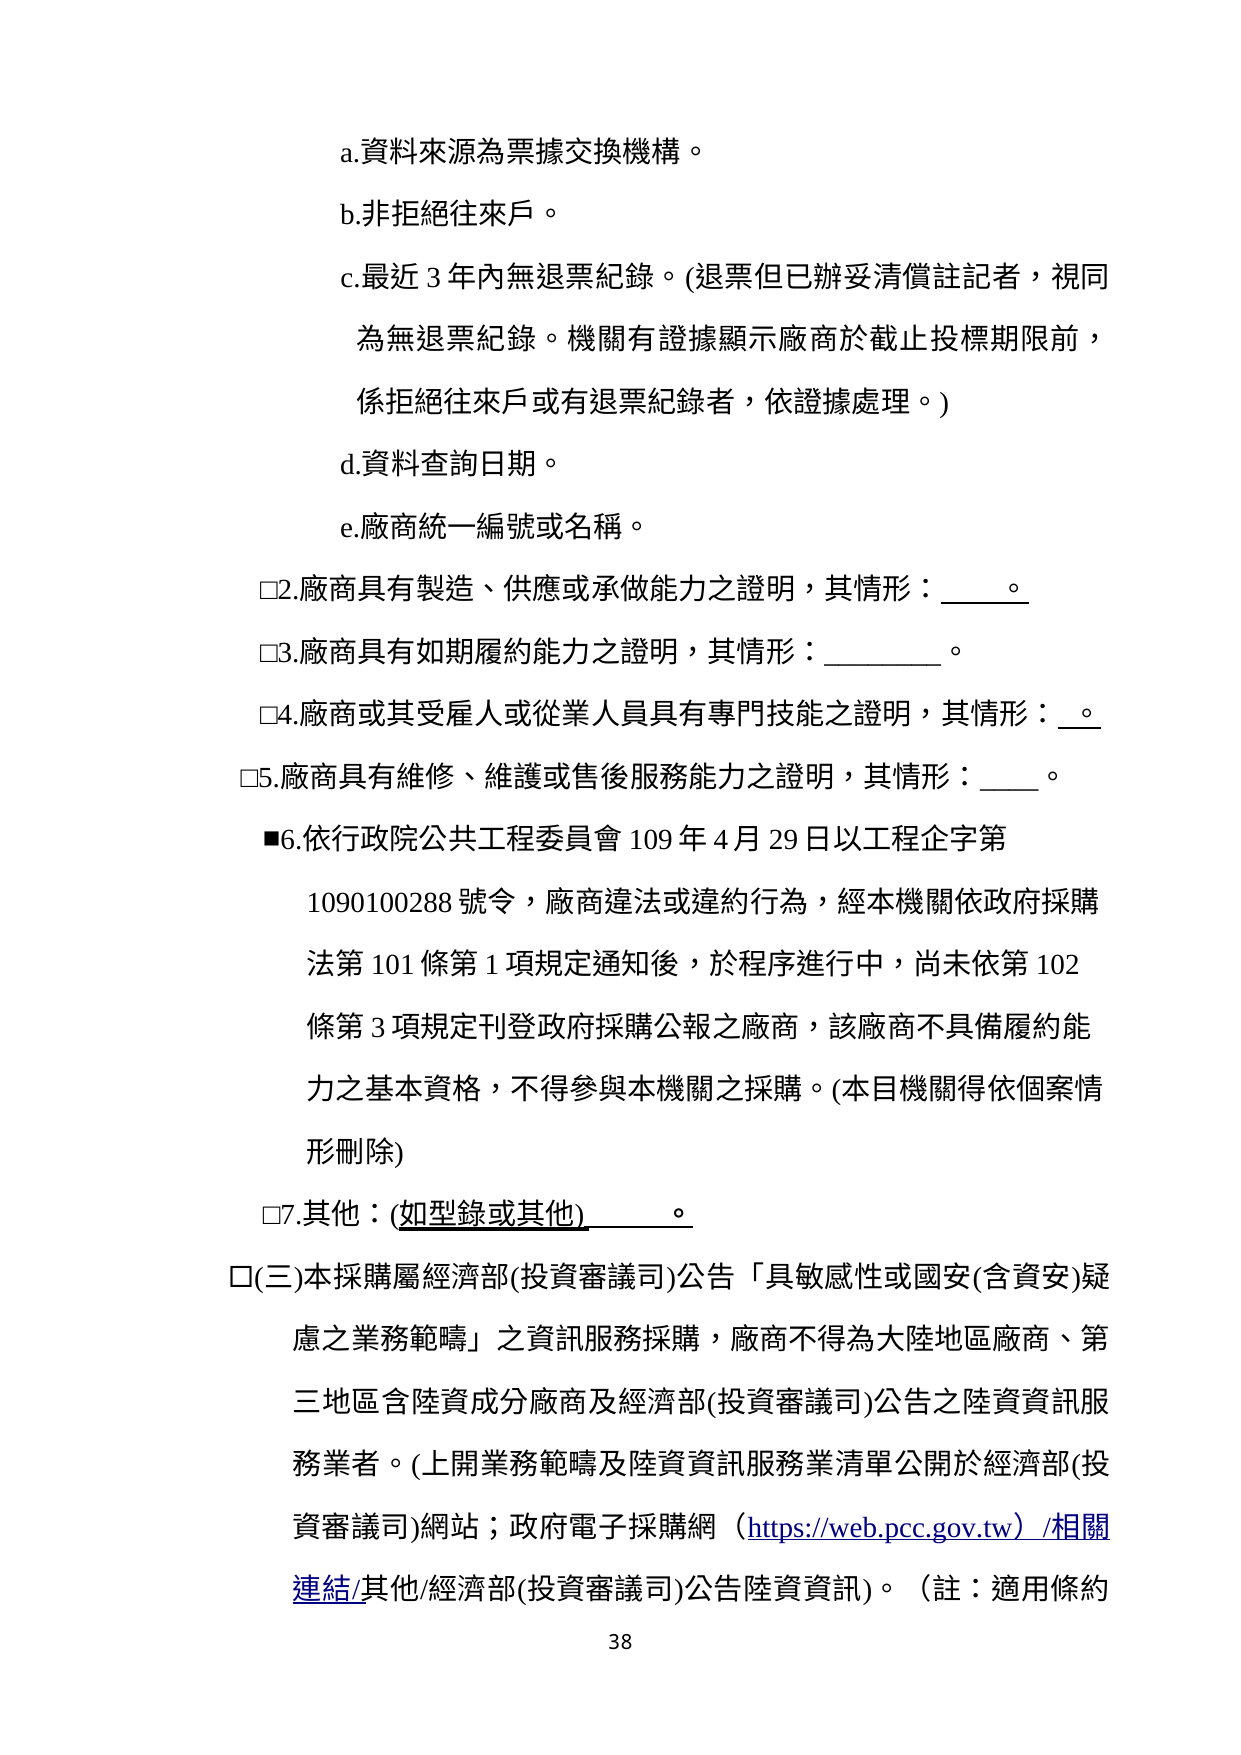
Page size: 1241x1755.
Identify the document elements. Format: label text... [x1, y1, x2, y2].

text □5.廠商具有維修、維護或售後服務能力之證明，其情形：____。 [189, 733, 1110, 795]
text b.非拒絕往來戶。 [332, 170, 1110, 233]
text e.廠商統一編號或名稱。 [332, 483, 1110, 545]
text □3.廠商具有如期履約能力之證明，其情形：________。 [260, 608, 1110, 670]
text c.最近3年內無退票紀錄。(退票但已辦妥清償註記者，視同為無退票紀錄。機關有證據顯示廠商於截止投標期限前，係拒絕往來戶或有退票紀錄者，依證據處理。) [332, 233, 1110, 420]
text d.資料查詢日期。 [332, 420, 1110, 483]
text (三)本採購屬經濟部(投資審議司)公告「具敏感性或國安(含資安)疑慮之業務範疇」之資訊服務採購，廠商不得為大陸地區廠商、第三地區含陸資成分廠商及經濟部(投資審議司)公告之陸資資訊服務業者。(上開業務範疇及陸資資訊服務業清單公開於經濟部(投資審議司)網站；政府電子採購網（https://web.pcc.gov.tw）/相關連結/其他/經濟部(投資審議司)公告陸資資訊)。（註：適用條約 [228, 1233, 1110, 1608]
text a.資料來源為票據交換機構。 [332, 108, 1110, 170]
text □4.廠商或其受雇人或從業人員具有專門技能之證明，其情形： 。 [260, 670, 1110, 733]
text ■6.依行政院公共工程委員會109年4月29日以工程企字第1090100288號令，廠商違法或違約行為，經本機關依政府採購法第101條第1項規定通知後，於程序進行中，尚未依第102條第3項規定刊登政府採購公報之廠商，該廠商不具備履約能力之基本資格，不得參與本機關之採購。(本目機關得依個案情形刪除) [263, 795, 1110, 1170]
text □2.廠商具有製造、供應或承做能力之證明，其情形： 。 [260, 545, 1110, 608]
text □7.其他：(如型錄或其他) 。 [263, 1170, 1110, 1233]
